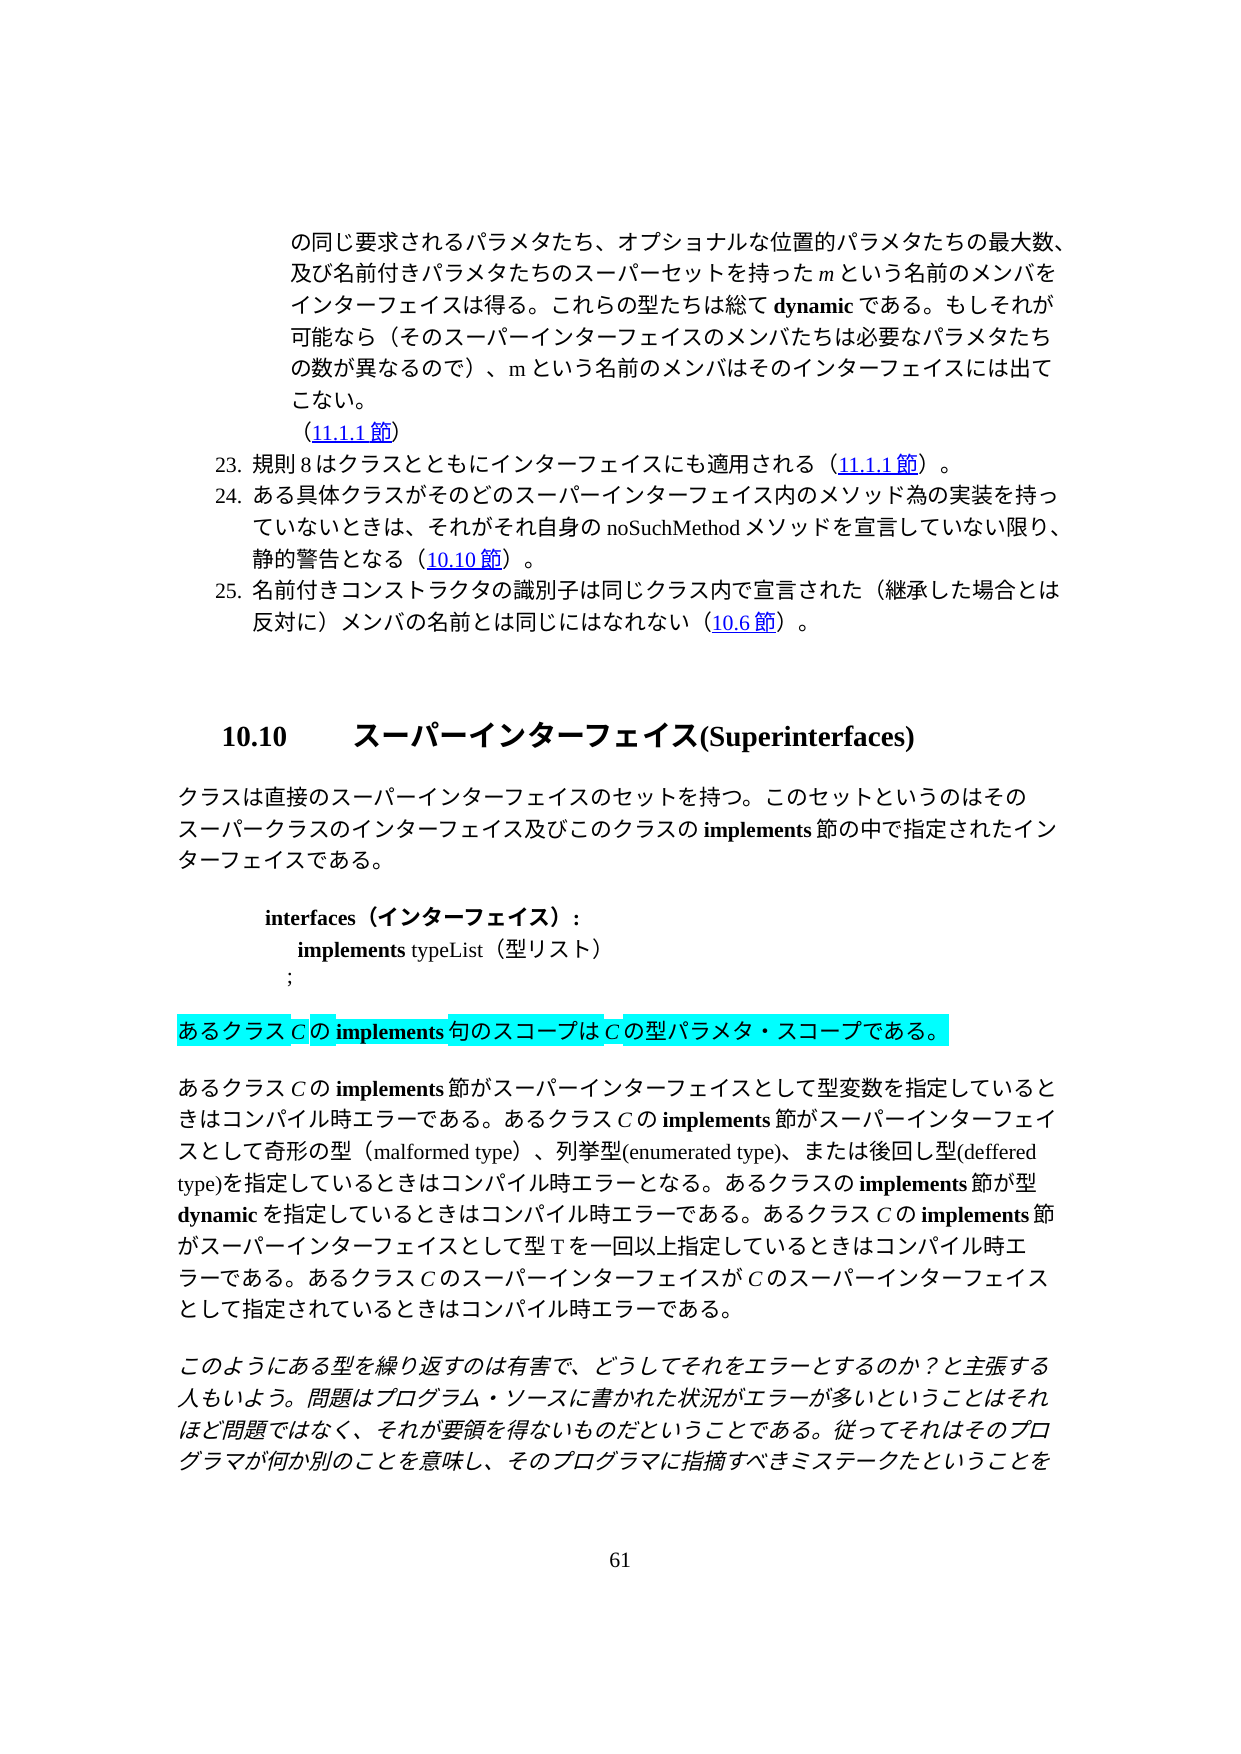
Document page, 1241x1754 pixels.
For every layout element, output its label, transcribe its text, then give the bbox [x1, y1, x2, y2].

text implements typeList（型リスト） [265, 932, 1063, 963]
text クラスは直接のスーパーインターフェイスのセットを持つ。このセットというのはそのスーパークラスのインターフェイス及びこのクラスのimplements節の中で指定されたインターフェイスである。 [177, 780, 1063, 875]
text あるクラスCのimplements句のスコープはCの型パラメタ・スコープである。 [177, 1014, 1063, 1046]
subtitle スーパーインターフェイス(Superinterfaces) [221, 712, 1063, 755]
list （11.1.1節） [252, 415, 1063, 447]
text ; [265, 963, 1063, 989]
list 名前付きコンストラクタの識別子は同じクラス内で宣言された（継承した場合とは反対に）メンバの名前とは同じにはなれない（10.6節）。 [215, 573, 1063, 637]
text interfaces（インターフェイス）: [265, 900, 1063, 932]
text このようにある型を繰り返すのは有害で、どうしてそれをエラーとするのか？と主張する人もいよう。問題はプログラム・ソースに書かれた状況がエラーが多いということはそれほど問題ではなく、それが要領を得ないものだということである。従ってそれはそのプログラマが何か別のことを意味し、そのプログラマに指摘すべきミステークたということを [177, 1349, 1063, 1476]
text あるクラスCのimplements節がスーパーインターフェイスとして型変数を指定しているときはコンパイル時エラーである。あるクラスCのimplements節がスーパーインターフェイスとして奇形の型（malformed type）、列挙型(enumerated type)、または後回し型(deffered type)を指定しているときはコンパイル時エラーとなる。あるクラスのimplements節が型dynamicを指定しているときはコンパイル時エラーである。あるクラスCのimplements節がスーパーインターフェイスとして型Tを一回以上指定しているときはコンパイル時エラーである。あるクラスCのスーパーインターフェイスがCのスーパーインターフェイスとして指定されているときはコンパイル時エラーである。 [177, 1071, 1063, 1324]
list 規則8はクラスとともにインターフェイスにも適用される（11.1.1節）。 [215, 447, 1063, 478]
list ある具体クラスがそのどのスーパーインターフェイス内のメソッド為の実装を持っていないときは、それがそれ自身のnoSuchMethodメソッドを宣言していない限り、静的警告となる（10.10節）。 [215, 478, 1063, 573]
list 可能なら、それらスーパーインターフェイスたちの総てのメンバたちと同じ数の同じ要求されるパラメタたち、オプショナルな位置的パラメタたちの最大数、及び名前付きパラメタたちのスーパーセットを持ったmという名前のメンバをインターフェイスは得る。これらの型たちは総てdynamicである。もしそれが可能なら（そのスーパーインターフェイスのメンバたちは必要なパラメタたちの数が異なるので）、mという名前のメンバはそのインターフェイスには出てこない。 [252, 225, 1063, 415]
